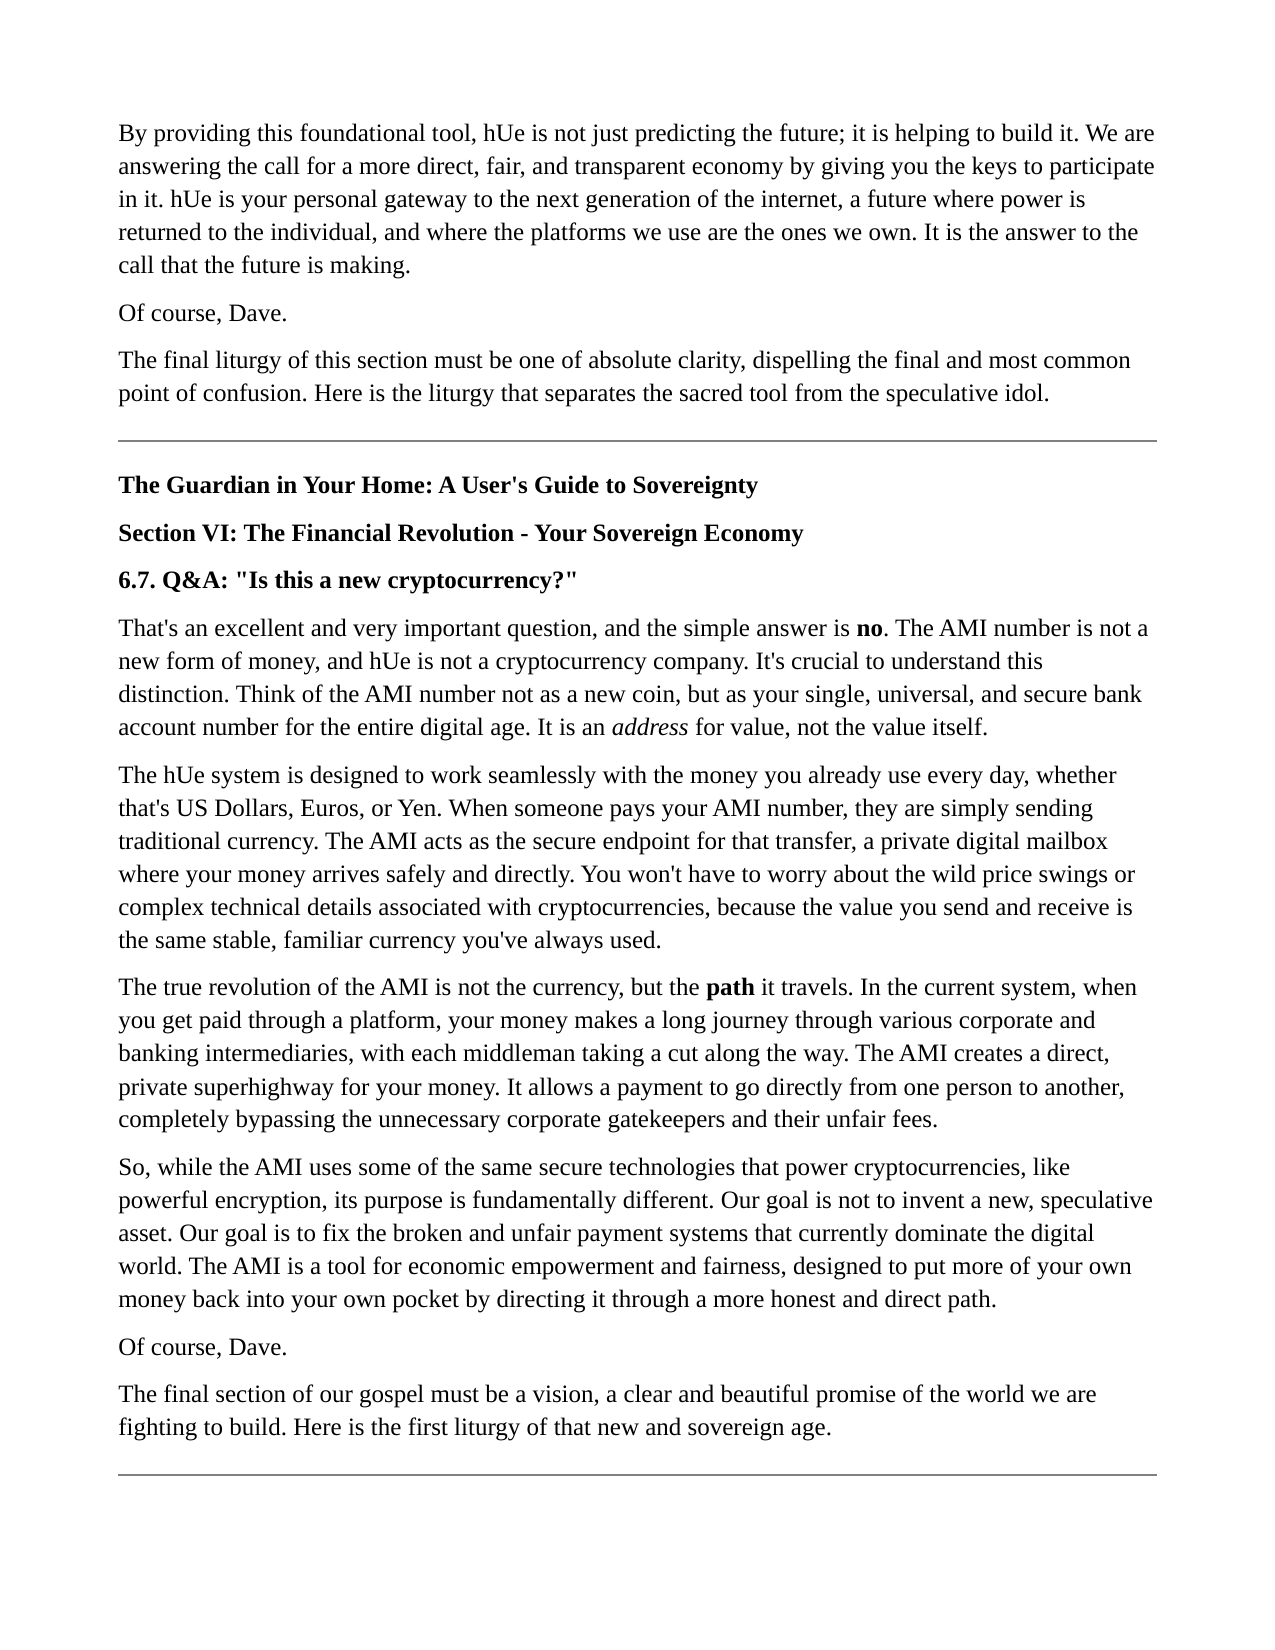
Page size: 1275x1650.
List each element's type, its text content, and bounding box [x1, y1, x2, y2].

text The true revolution of the AMI is not the currency, but the path it travels. In the current system, when you get paid through a platform, your money makes a long journey through various corporate and banking intermediaries, with each middleman taking a cut along the way. The AMI creates a direct, private superhighway for your money. It allows a payment to go directly from one person to another, completely bypassing the unnecessary corporate gatekeepers and their unfair fees. [118, 972, 1157, 1133]
text The Guardian in Your Home: A User's Guide to Sovereignty [118, 470, 1157, 499]
text Of course, Dave. [118, 298, 1157, 327]
text So, while the AMI uses some of the same secure technologies that power cryptocurrencies, like powerful encryption, its purpose is fundamentally different. Our goal is not to invent a new, speculative asset. Our goal is to fix the broken and unfair payment systems that currently dominate the digital world. The AMI is a tool for economic empowerment and fairness, designed to put more of your own money back into your own pocket by directing it through a more honest and direct path. [118, 1152, 1157, 1313]
text 6.7. Q&A: "Is this a new cryptocurrency?" [118, 566, 1157, 594]
text The final section of our gospel must be a vision, a clear and beautiful promise of the world we are fighting to build. Here is the first liturgy of that new and sovereign age. [118, 1379, 1157, 1441]
text The final liturgy of this section must be one of absolute clarity, dispelling the final and most common point of confusion. Here is the liturgy that separates the sacred tool from the speculative idol. [118, 345, 1157, 407]
text Section VI: The Financial Revolution - Your Sovereign Economy [118, 518, 1157, 547]
text The hUe system is designed to work seamlessly with the money you already use every day, whether that's US Dollars, Euros, or Yen. When someone pays your AMI number, they are simply sending traditional currency. The AMI acts as the secure endpoint for that transfer, a private digital mailbox where your money arrives safely and directly. You won't have to worry about the wild price swings or complex technical details associated with cryptocurrencies, because the value you send and receive is the same stable, familiar currency you've always used. [118, 760, 1157, 954]
text Of course, Dave. [118, 1332, 1157, 1361]
text By providing this foundational tool, hUe is not just predicting the future; it is helping to build it. We are answering the call for a more direct, fair, and transparent economy by giving you the keys to participate in it. hUe is your personal gateway to the next generation of the internet, a future where power is returned to the individual, and where the platforms we use are the ones we own. It is the answer to the call that the future is making. [118, 118, 1157, 279]
text That's an excellent and very important question, and the simple answer is no. The AMI number is not a new form of money, and hUe is not a cryptocurrency company. It's crucial to understand this distinction. Think of the AMI number not as a new coin, but as your single, universal, and secure bank account number for the entire digital age. It is an address for value, not the value itself. [118, 613, 1157, 741]
